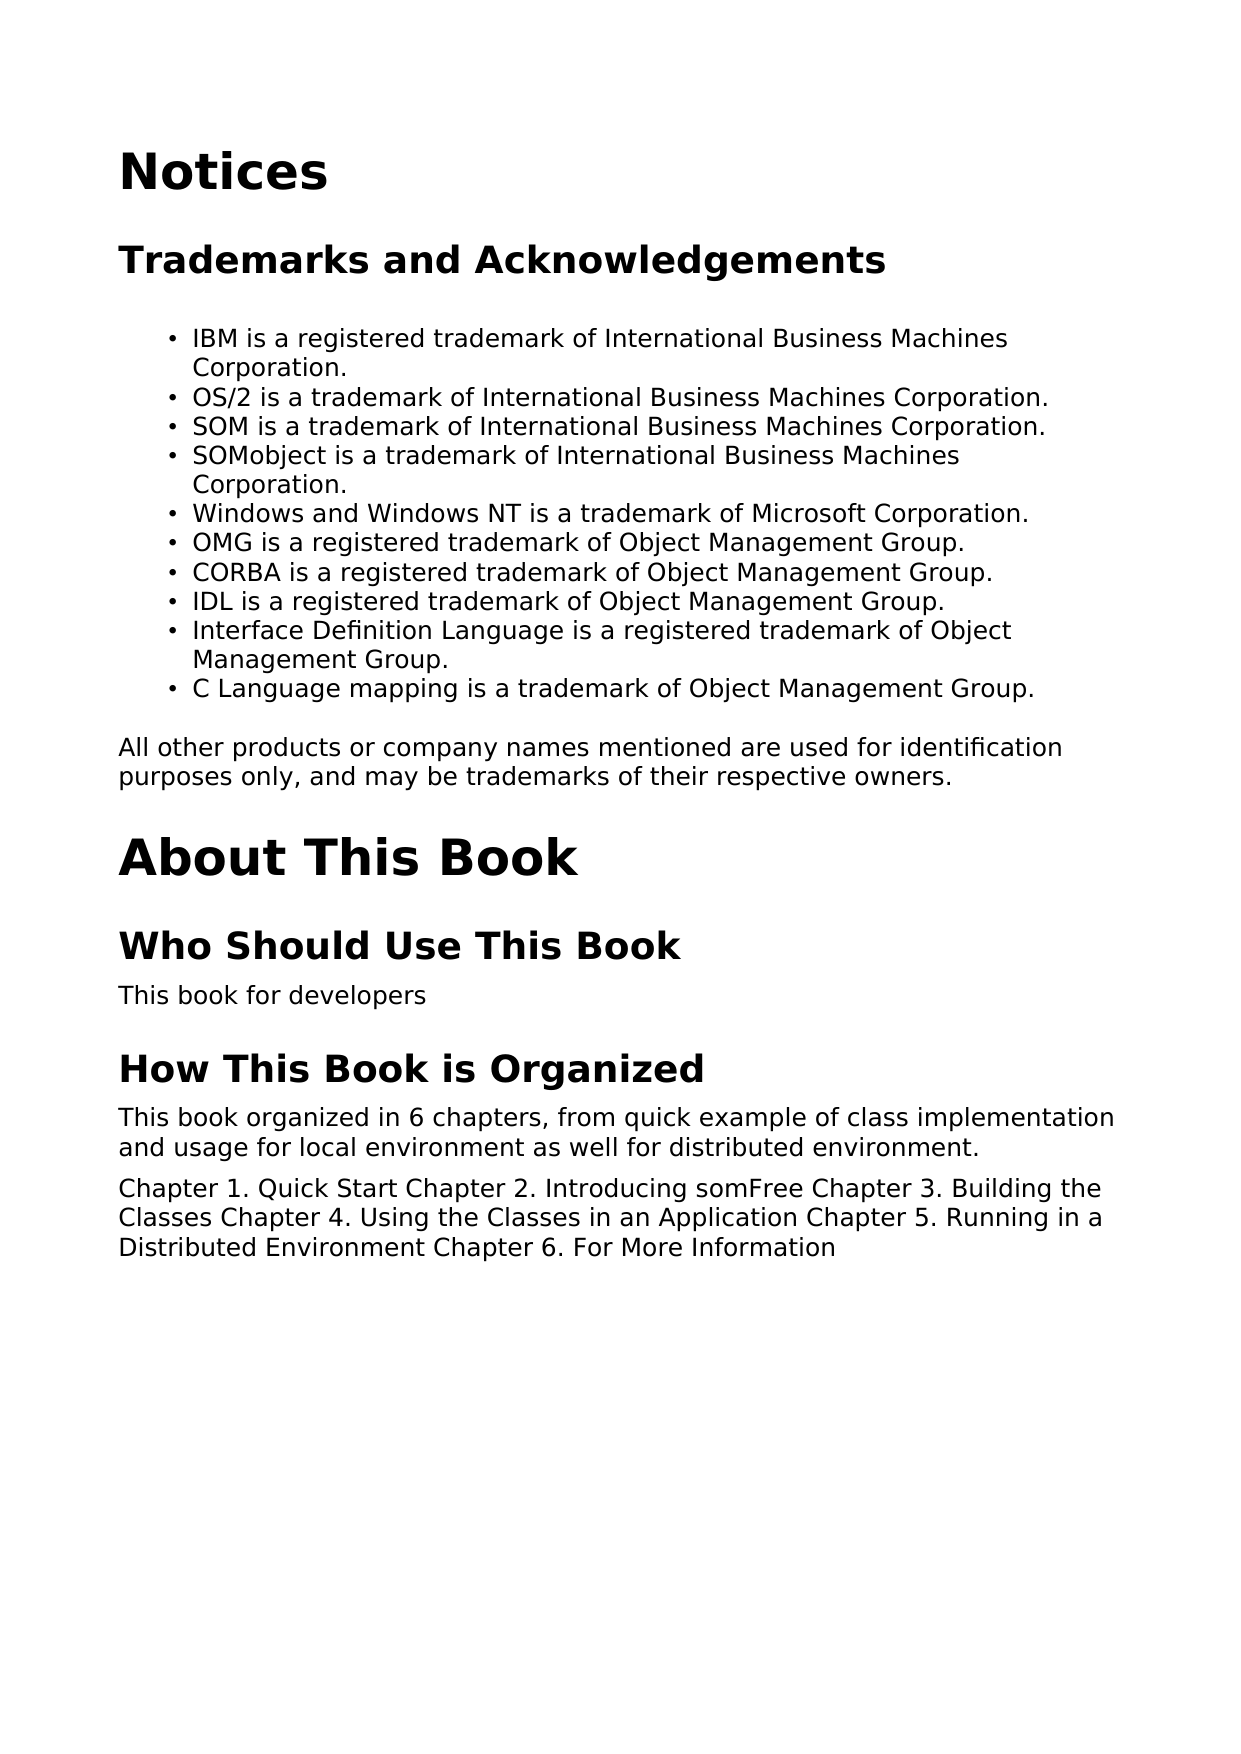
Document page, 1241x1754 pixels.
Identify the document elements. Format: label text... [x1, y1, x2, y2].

list IDL is a registered trademark of Object Management Group. [177, 587, 1122, 616]
list IBM is a registered trademark of International Business Machines Corporation. [177, 324, 1122, 383]
text This book for developers [118, 981, 1122, 1010]
list OS/2 is a trademark of International Business Machines Corporation. [177, 383, 1122, 412]
subtitle About This Book [118, 829, 1122, 887]
subtitle Trademarks and Acknowledgements [118, 239, 1122, 282]
list OMG is a registered trademark of Object Management Group. [177, 529, 1122, 558]
list SOMobject is a trademark of International Business Machines Corporation. [177, 441, 1122, 499]
text This book organized in 6 chapters, from quick example of class implementation and usage for local environment as well for distributed environment. [118, 1104, 1122, 1162]
text Chapter 1. Quick Start Chapter 2. Introducing somFree Chapter 3. Building the Classes Chapter 4. Using the Classes in an Application Chapter 5. Running in a Distributed Environment Chapter 6. For More Information [118, 1174, 1122, 1262]
subtitle Who Should Use This Book [118, 925, 1122, 968]
text All other products or company names mentioned are used for identification purposes only, and may be trademarks of their respective owners. [118, 733, 1122, 791]
subtitle Notices [118, 143, 1122, 201]
list CORBA is a registered trademark of Object Management Group. [177, 558, 1122, 587]
list SOM is a trademark of International Business Machines Corporation. [177, 412, 1122, 441]
list Windows and Windows NT is a trademark of Microsoft Corporation. [177, 499, 1122, 529]
list C Language mapping is a trademark of Object Management Group. [177, 674, 1122, 704]
list Interface Definition Language is a registered trademark of Object Management Group. [177, 616, 1122, 674]
subtitle How This Book is Organized [118, 1047, 1122, 1091]
